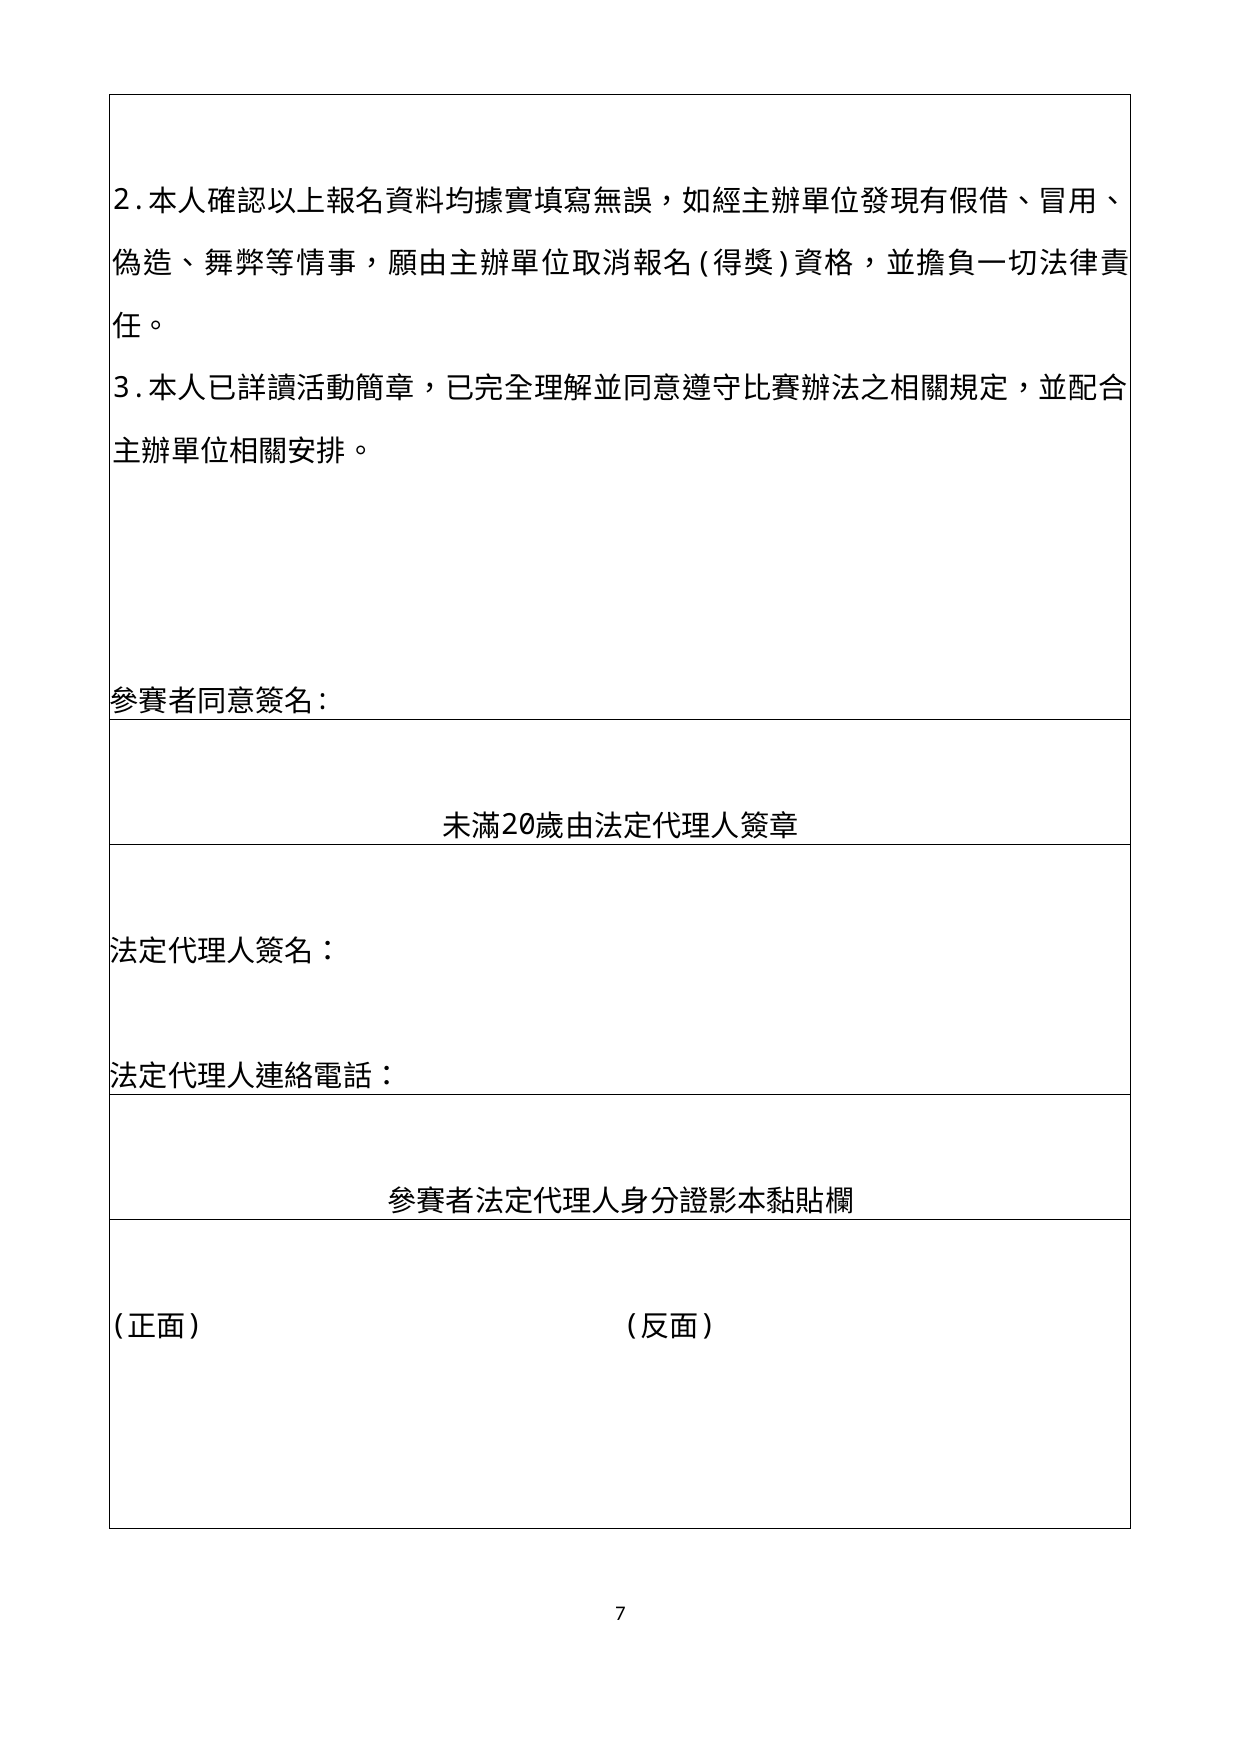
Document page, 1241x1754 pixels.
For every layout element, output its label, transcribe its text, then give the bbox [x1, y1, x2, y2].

table_cell (反面) [623, 1220, 1130, 1528]
table_cell 參賽者法定代理人身分證影本黏貼欄 [110, 1095, 1130, 1219]
table_cell (正面) [110, 1220, 623, 1528]
table_cell 未滿20歲由法定代理人簽章 [110, 720, 1130, 844]
table_cell 2.本人確認以上報名資料均據實填寫無誤，如經主辦單位發現有假借、冒用、偽造、舞弊等情事，願由主辦單位取消報名(得獎)資格，並擔負一切法律責任。 3.本人已詳讀活動簡章，已完全理解並同意遵守比賽辦法之相關規定，並配合主辦單位相關安排。 參賽者同意簽名: [110, 95, 1130, 719]
table_cell 法定代理人簽名： 法定代理人連絡電話： [110, 845, 1130, 1094]
